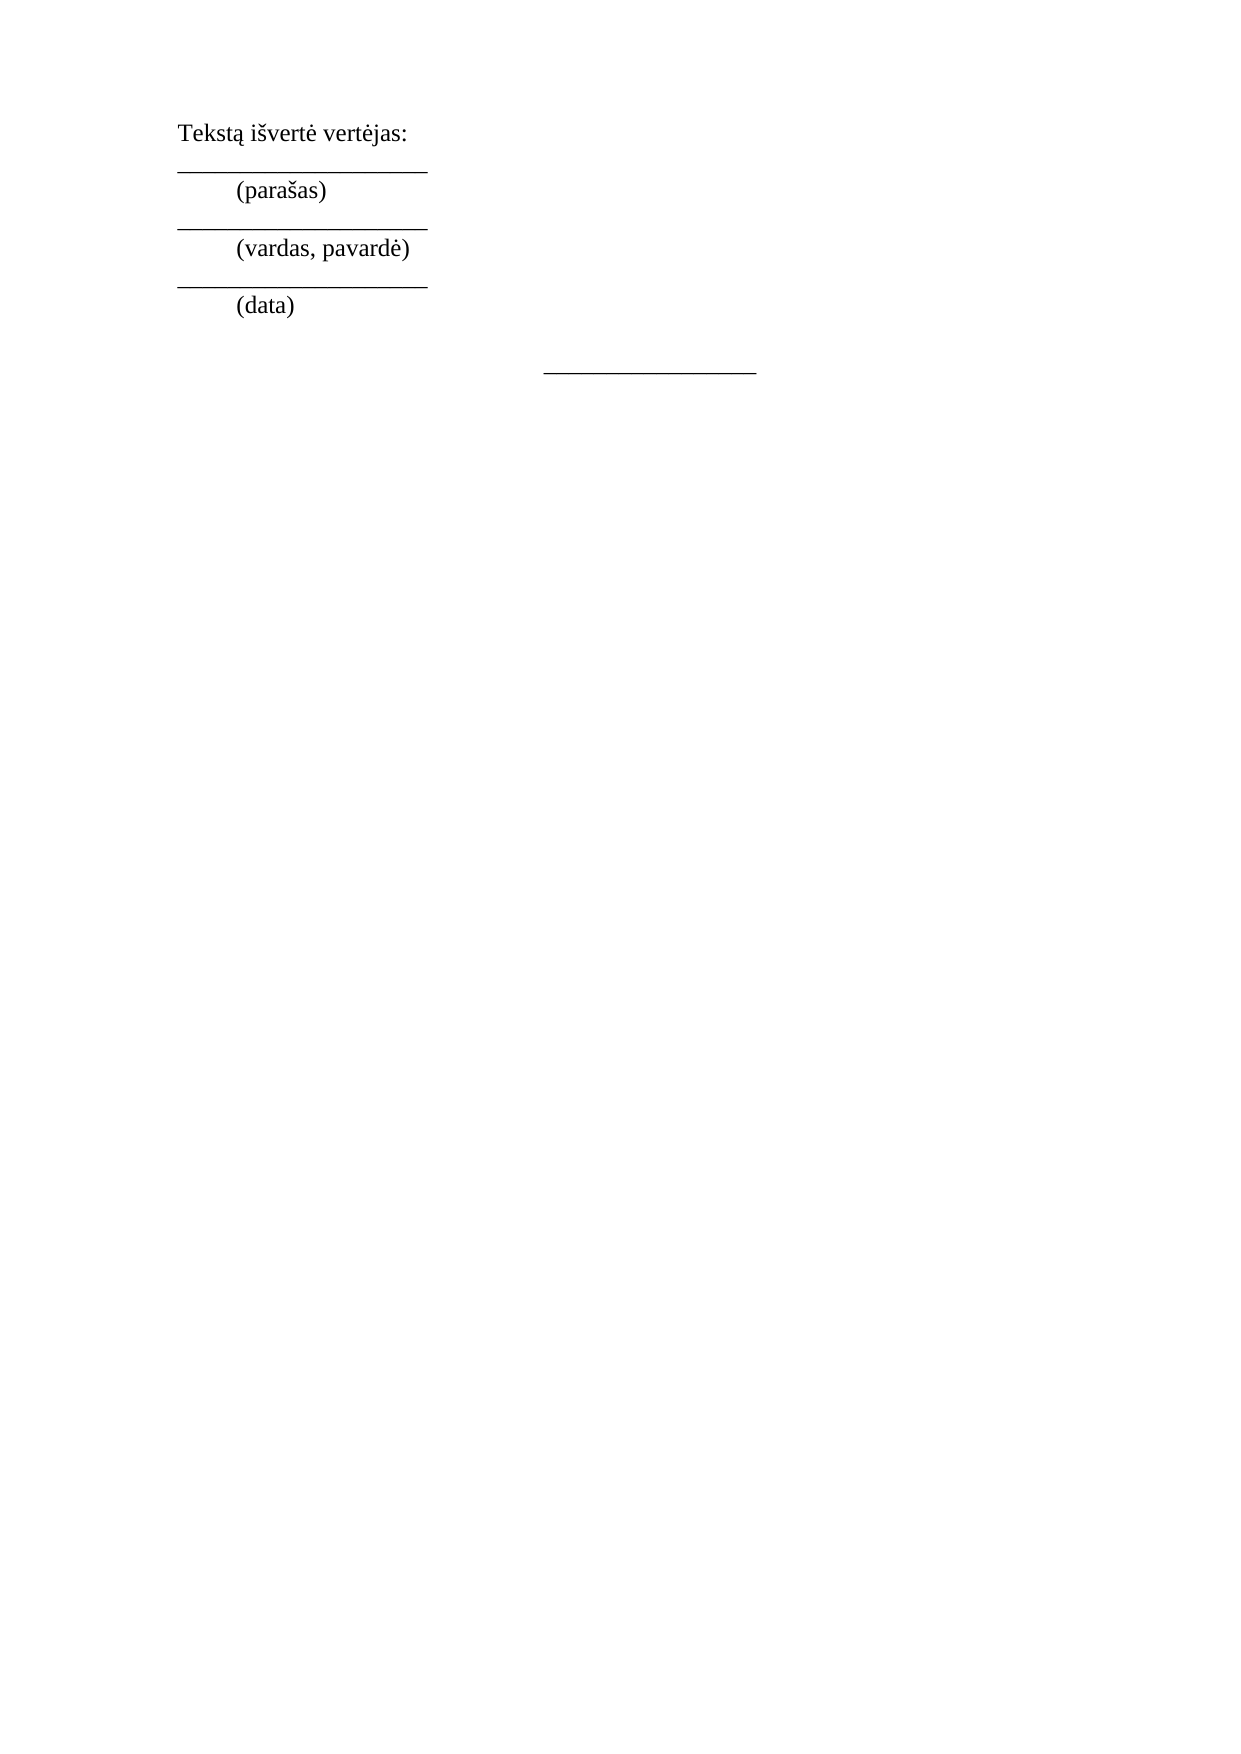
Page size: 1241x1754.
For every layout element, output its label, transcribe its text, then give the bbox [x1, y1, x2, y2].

text ____________________ [177, 147, 1122, 176]
text (data) [177, 291, 1122, 319]
text _________________ [177, 348, 1122, 377]
text ____________________ [177, 204, 1122, 233]
text (vardas, pavardė) [177, 233, 1122, 262]
text ____________________ [177, 262, 1122, 291]
text (parašas) [177, 176, 1122, 204]
text Tekstą išvertė vertėjas: [177, 118, 1122, 147]
